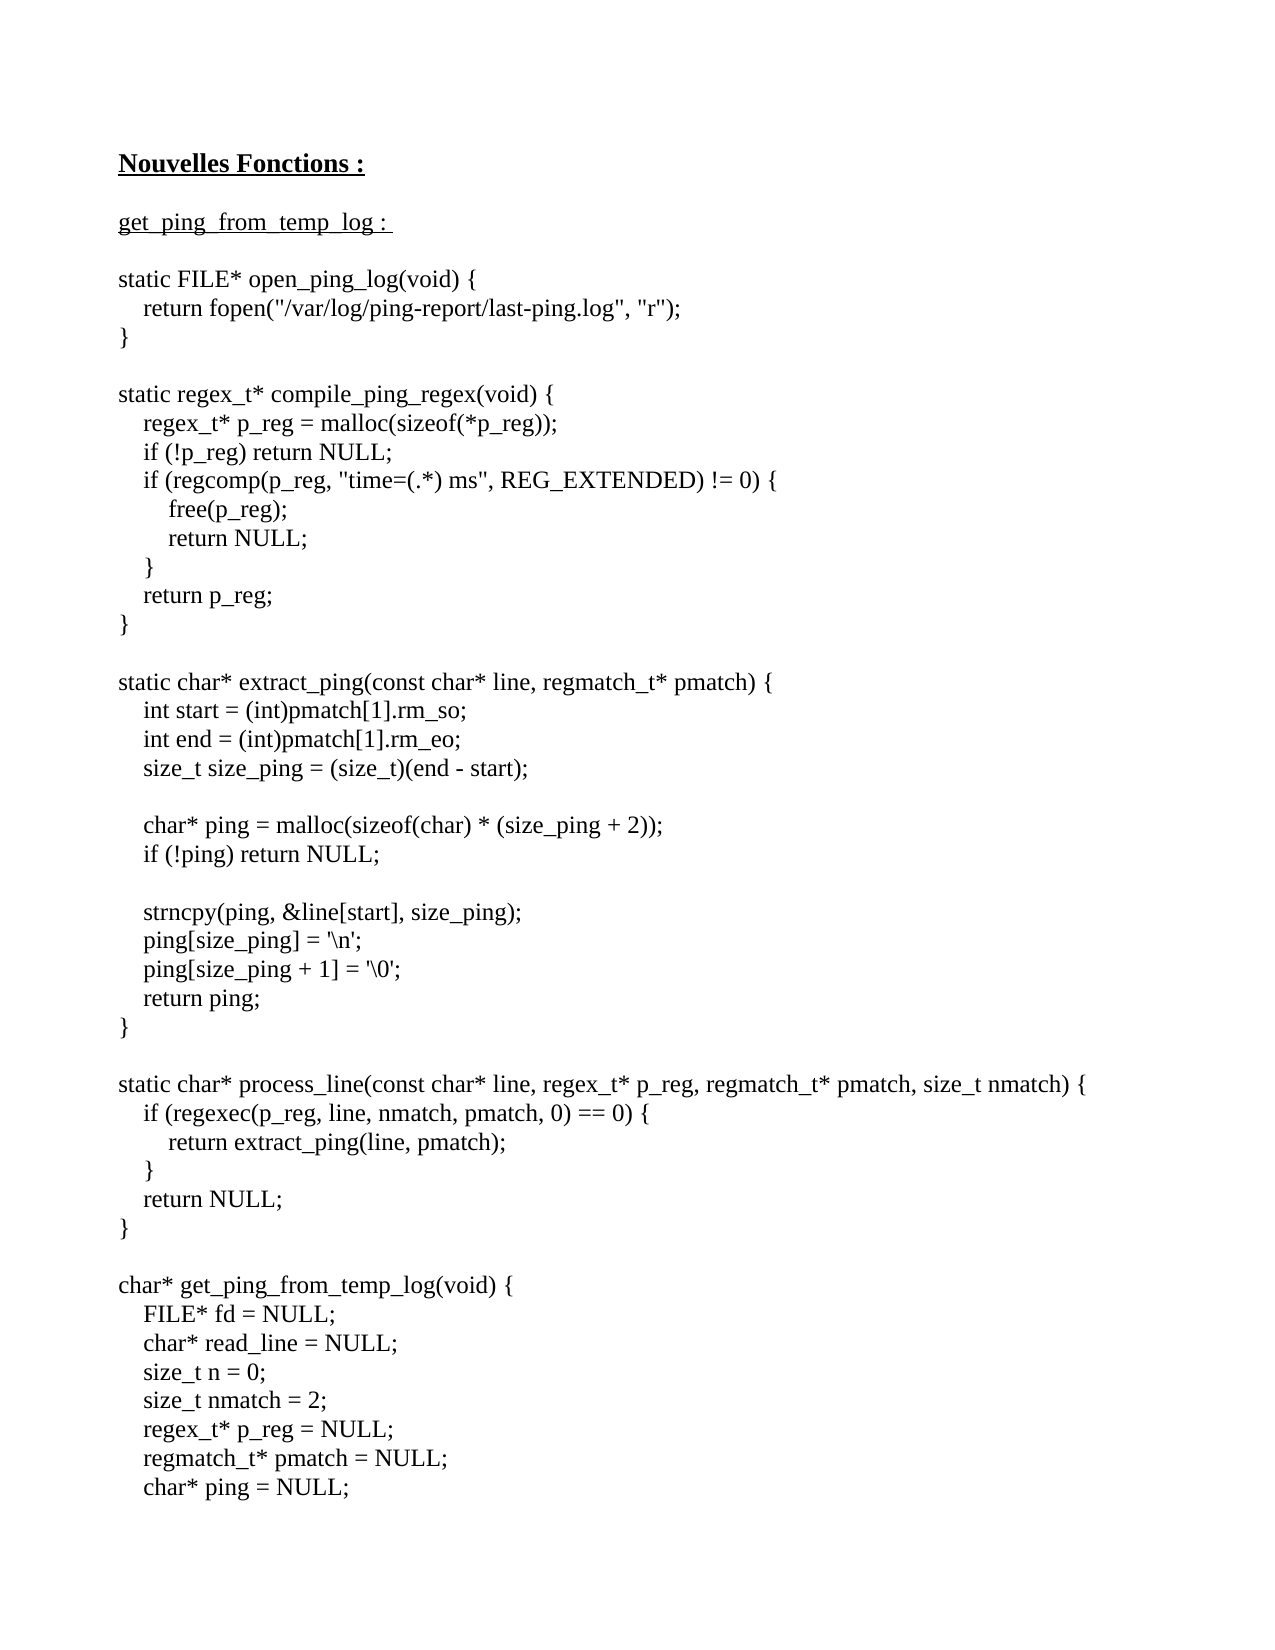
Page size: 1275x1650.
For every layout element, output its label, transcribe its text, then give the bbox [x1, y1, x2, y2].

text static regex_t* compile_ping_regex(void) { [118, 379, 1157, 408]
text static FILE* open_ping_log(void) { [118, 264, 1157, 293]
text regmatch_t* pmatch = NULL; [118, 1443, 1157, 1472]
text size_t nmatch = 2; [118, 1386, 1157, 1414]
text return ping; [118, 983, 1157, 1012]
text ping[size_ping + 1] = '\0'; [118, 954, 1157, 983]
text if (!ping) return NULL; [118, 839, 1157, 868]
text FILE* fd = NULL; [118, 1299, 1157, 1328]
text int start = (int)pmatch[1].rm_so; [118, 696, 1157, 724]
text char* get_ping_from_temp_log(void) { [118, 1271, 1157, 1299]
text int end = (int)pmatch[1].rm_eo; [118, 724, 1157, 753]
text regex_t* p_reg = NULL; [118, 1414, 1157, 1443]
text static char* extract_ping(const char* line, regmatch_t* pmatch) { [118, 667, 1157, 696]
text char* ping = NULL; [118, 1472, 1157, 1501]
text size_t n = 0; [118, 1357, 1157, 1386]
text size_t size_ping = (size_t)(end - start); [118, 753, 1157, 782]
text if (regcomp(p_reg, "time=(.*) ms", REG_EXTENDED) != 0) { [118, 466, 1157, 494]
text } [118, 1156, 1157, 1184]
text } [118, 1213, 1157, 1242]
text char* read_line = NULL; [118, 1328, 1157, 1357]
text regex_t* p_reg = malloc(sizeof(*p_reg)); [118, 408, 1157, 437]
text } [118, 1012, 1157, 1041]
text strncpy(ping, &line[start], size_ping); [118, 897, 1157, 926]
text get_ping_from_temp_log : [118, 207, 1157, 236]
text } [118, 322, 1157, 351]
text return NULL; [118, 523, 1157, 552]
text } [118, 552, 1157, 581]
text if (!p_reg) return NULL; [118, 437, 1157, 466]
text static char* process_line(const char* line, regex_t* p_reg, regmatch_t* pmatch, size_t nmatch) { [118, 1069, 1157, 1098]
text free(p_reg); [118, 494, 1157, 523]
text return p_reg; [118, 581, 1157, 609]
text return fopen("/var/log/ping-report/last-ping.log", "r"); [118, 293, 1157, 322]
text } [118, 609, 1157, 638]
text return NULL; [118, 1184, 1157, 1213]
text char* ping = malloc(sizeof(char) * (size_ping + 2)); [118, 811, 1157, 839]
text if (regexec(p_reg, line, nmatch, pmatch, 0) == 0) { [118, 1098, 1157, 1127]
text ping[size_ping] = '\n'; [118, 926, 1157, 954]
text return extract_ping(line, pmatch); [118, 1127, 1157, 1156]
text Nouvelles Fonctions : [118, 147, 1157, 178]
